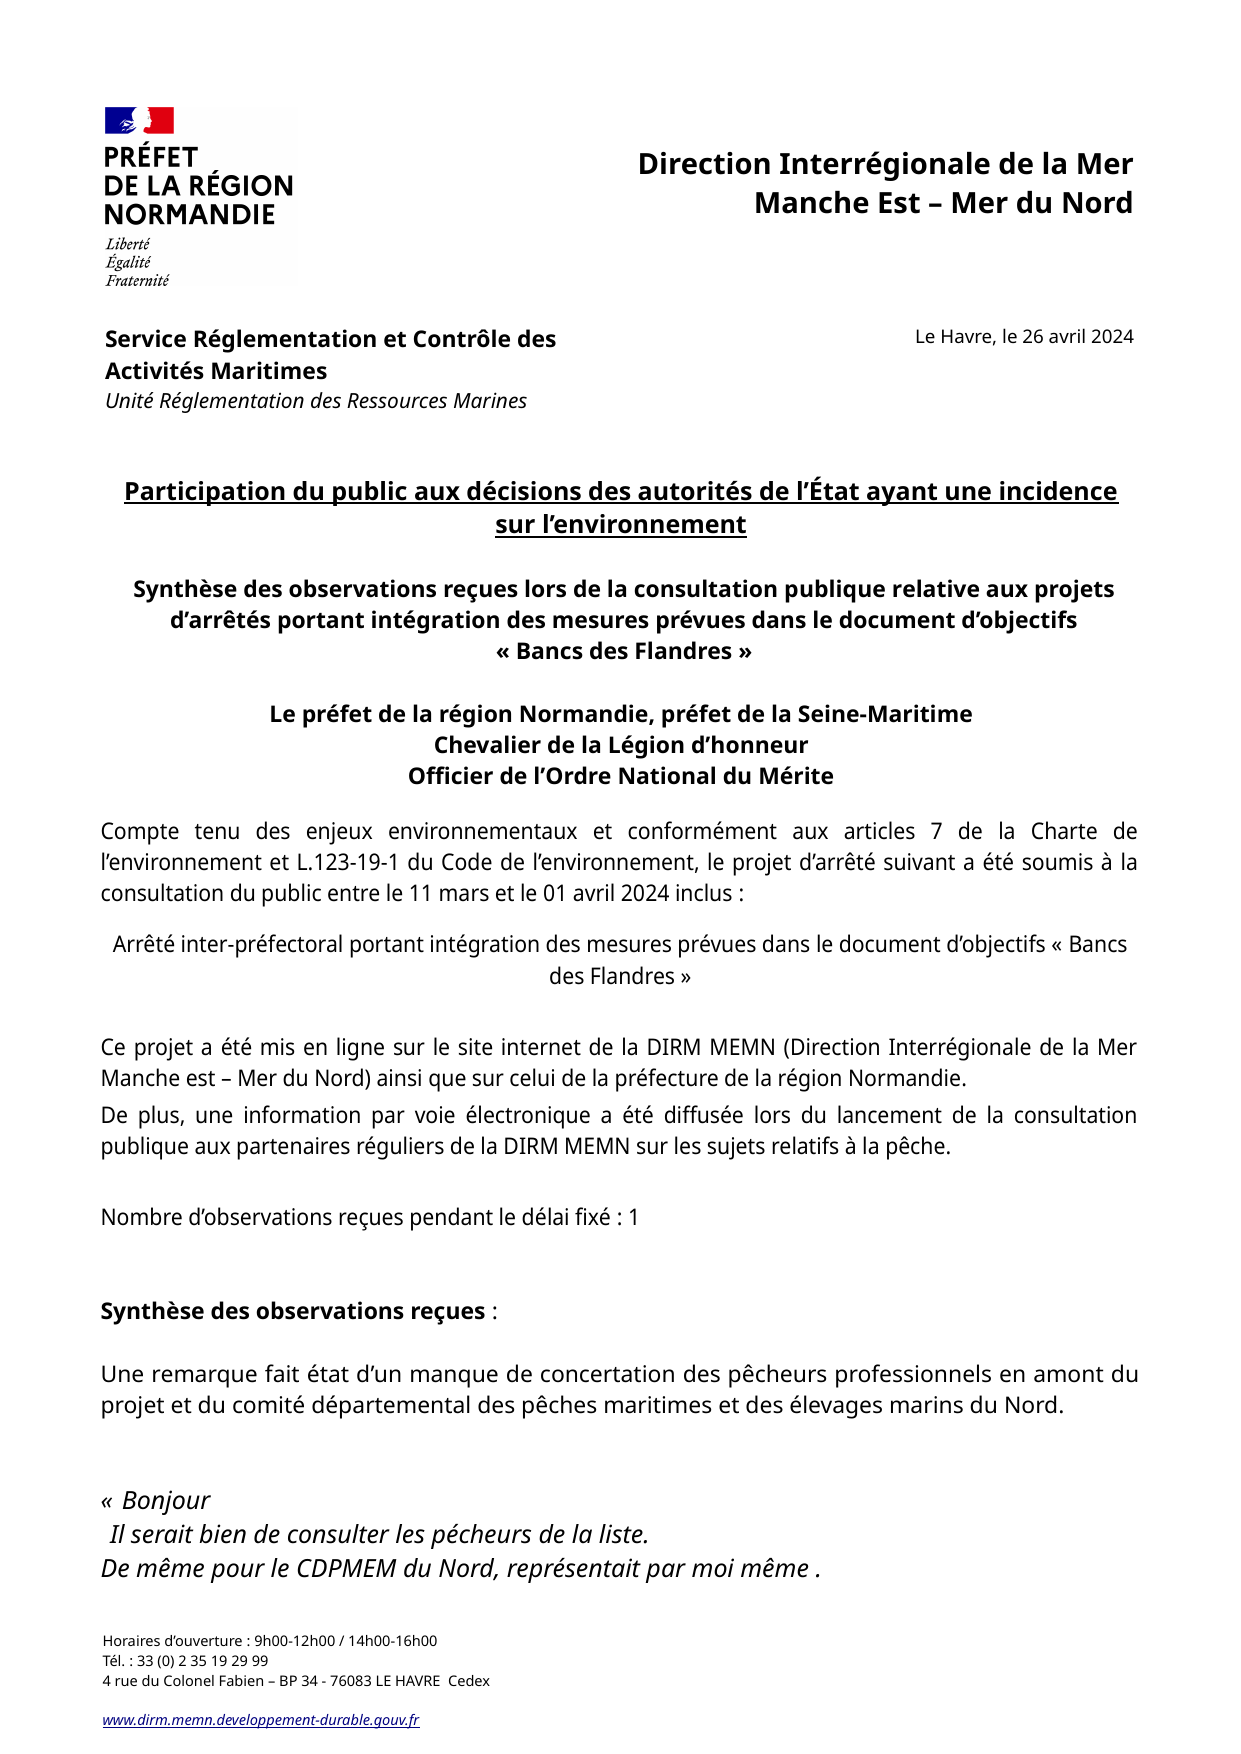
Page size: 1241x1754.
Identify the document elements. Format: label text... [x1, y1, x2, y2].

table_header Participation du public aux décisions des autorités de l’État ayant une incidence sur l’environnement [103, 461, 1139, 698]
text Nombre d’observations reçues pendant le délai fixé : 1 [100, 1201, 1140, 1233]
text « Bonjour [100, 1483, 1140, 1517]
text De même pour le CDPMEM du Nord, représentait par moi même . [100, 1551, 1140, 1585]
table_header Direction Interrégionale de la Mer Manche Est – Mer du Nord [99, 100, 1139, 318]
text Synthèse des observations reçues : [100, 1295, 1140, 1326]
text Ce projet a été mis en ligne sur le site internet de la DIRM MEMN (Direction Interrégionale de la Mer Manche est – Mer du Nord) ainsi que sur celui de la préfecture de la région Normandie. [100, 1031, 1140, 1093]
table_cell Service Réglementation et Contrôle des Activités Maritimes Unité Réglementation des Ressources Marines [99, 318, 630, 420]
text Compte tenu des enjeux environnementaux et conformément aux articles 7 de la Charte de l’environnement et L.123-19-1 du Code de l’environnement, le projet d’arrêté suivant a été soumis à la consultation du public entre le 11 mars et le 01 avril 2024 inclus : [100, 815, 1140, 908]
table_header Synthèse des observations reçues lors de la consultation publique relative aux projets d’arrêtés portant intégration des mesures prévues dans le document d’objectifs « Bancs des Flandres » [106, 573, 1139, 697]
table_cell Le Havre, le 26 avril 2024 [630, 318, 1139, 420]
text Arrêté inter-préfectoral portant intégration des mesures prévues dans le document d’objectifs « Bancs des Flandres » [100, 928, 1140, 991]
text Il serait bien de consulter les pécheurs de la liste. [100, 1517, 1140, 1551]
picture [105, 107, 298, 286]
table_cell Le préfet de la région Normandie, préfet de la Seine-Maritime Chevalier de la Légion d’honneur Officier de l’Ordre National du Mérite [103, 698, 1139, 795]
text Une remarque fait état d’un manque de concertation des pêcheurs professionnels en amont du projet et du comité départemental des pêches maritimes et des élevages marins du Nord. [100, 1358, 1140, 1420]
text De plus, une information par voie électronique a été diffusée lors du lancement de la consultation publique aux partenaires réguliers de la DIRM MEMN sur les sujets relatifs à la pêche. [100, 1099, 1140, 1162]
